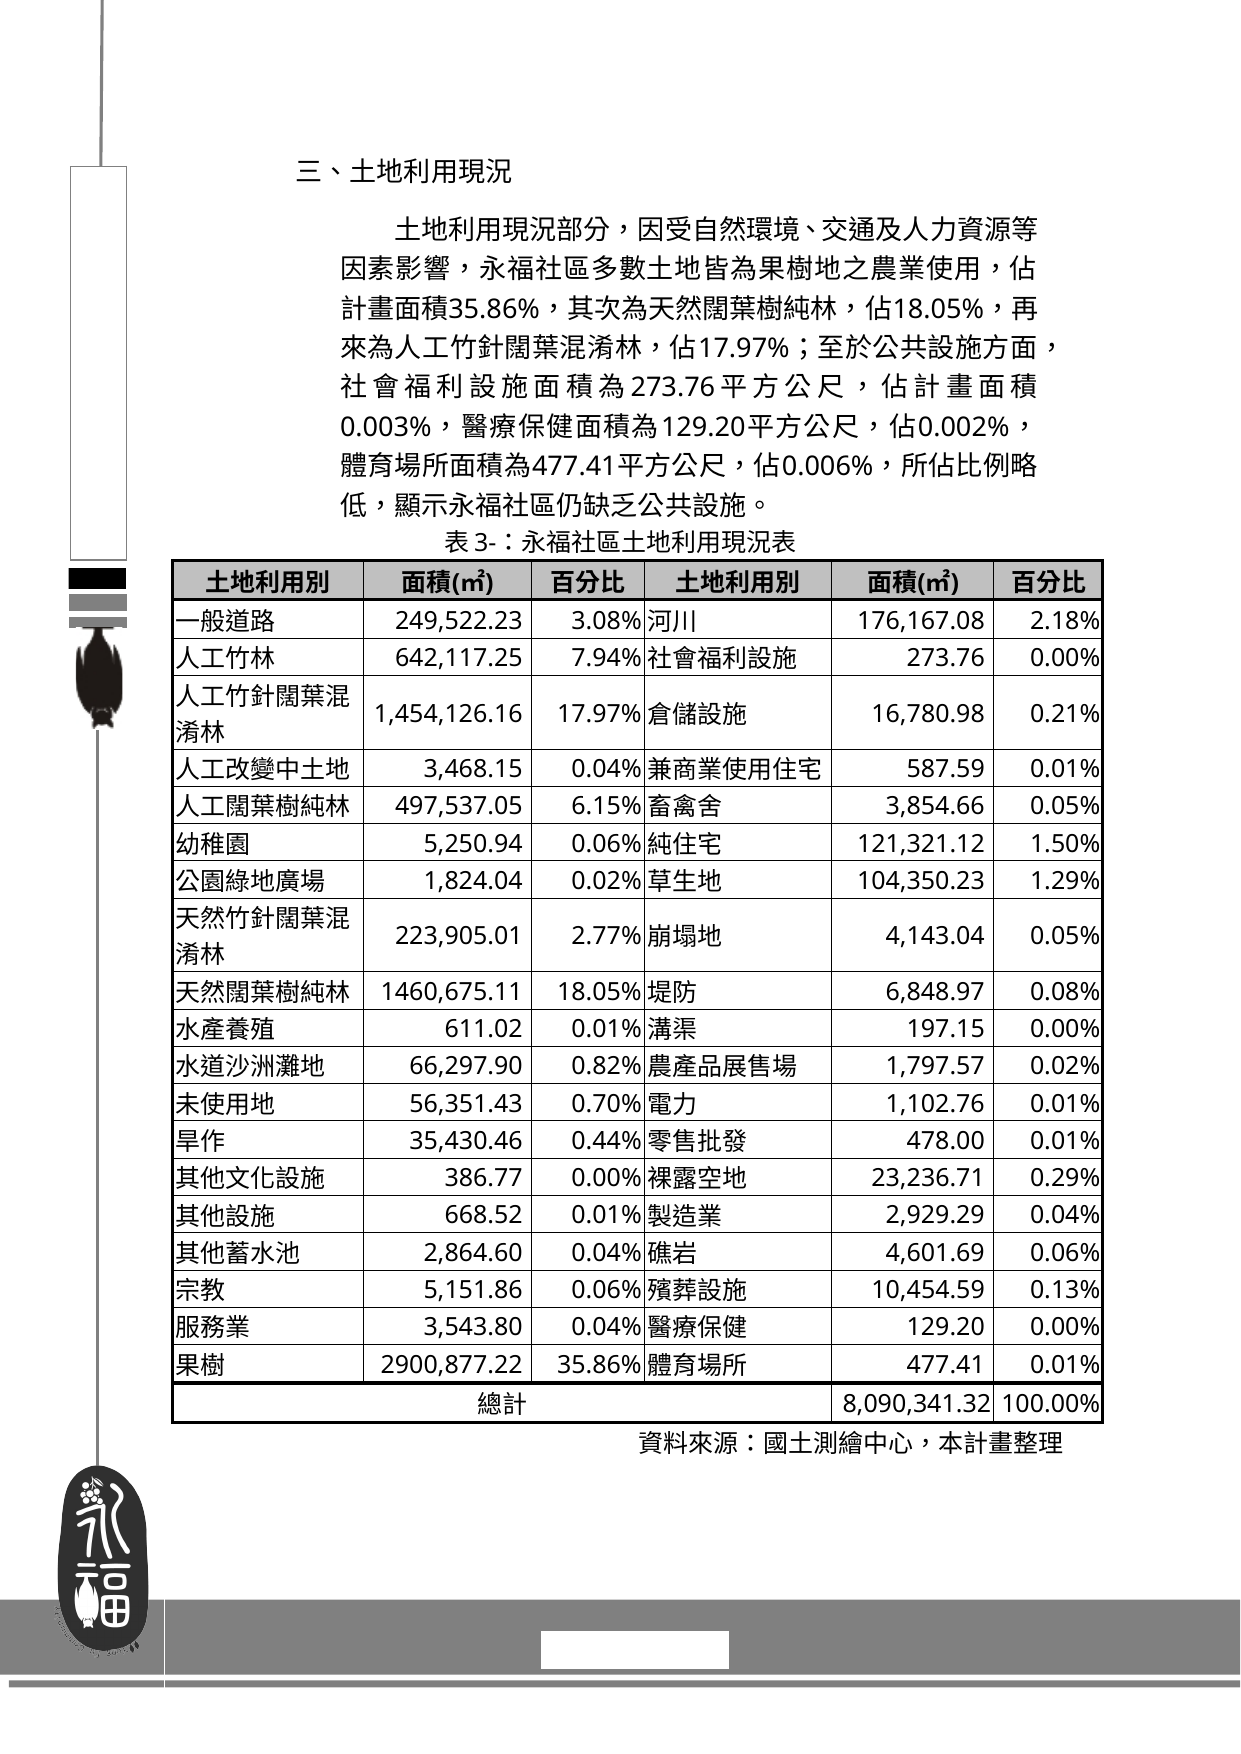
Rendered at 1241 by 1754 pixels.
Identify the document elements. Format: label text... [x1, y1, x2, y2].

table_cell 4,601.69 [832, 1233, 993, 1269]
table_cell 幼稚園 [174, 824, 363, 860]
table_cell 1,102.76 [832, 1084, 993, 1120]
table_cell 倉儲設施 [645, 676, 831, 748]
table_cell 堤防 [645, 972, 831, 1008]
table_cell 104,350.23 [832, 861, 993, 898]
table_cell 醫療保健 [645, 1308, 831, 1344]
table_cell 3,854.66 [832, 787, 993, 823]
table_cell 1.50% [994, 824, 1101, 860]
table_cell 176,167.08 [832, 601, 993, 638]
table_cell 23,236.71 [832, 1159, 993, 1195]
table_cell 1460,675.11 [364, 972, 531, 1008]
table_cell 果樹 [174, 1345, 363, 1381]
table_cell 197.15 [832, 1010, 993, 1046]
table_cell 35.86% [532, 1345, 644, 1381]
table_cell 6,848.97 [832, 972, 993, 1008]
table_header 面積(㎡) [364, 562, 531, 598]
table_cell 其他設施 [174, 1196, 363, 1232]
table_header 面積(㎡) [832, 562, 993, 598]
table_cell 社會福利設施 [645, 639, 831, 675]
table_cell 0.01% [994, 750, 1101, 786]
table_cell 5,250.94 [364, 824, 531, 860]
table_cell 18.05% [532, 972, 644, 1008]
table_cell 3.08% [532, 601, 644, 638]
table_cell 純住宅 [645, 824, 831, 860]
table_cell 其他蓄水池 [174, 1233, 363, 1269]
table_cell 0.05% [994, 899, 1101, 971]
table_cell 273.76 [832, 639, 993, 675]
table_cell 35,430.46 [364, 1121, 531, 1158]
text 三、土地利用現況 [295, 150, 1038, 189]
table_cell 天然竹針闊葉混淆林 [174, 899, 363, 971]
table_cell 兼商業使用住宅 [645, 750, 831, 786]
picture [75, 627, 123, 729]
table_cell 100.00% [994, 1385, 1101, 1421]
table_cell 裸露空地 [645, 1159, 831, 1195]
text 表3-：永福社區土地利用現況表 [177, 523, 1063, 559]
table_cell 10,454.59 [832, 1271, 993, 1307]
table_cell 0.06% [532, 824, 644, 860]
table_cell 477.41 [832, 1345, 993, 1381]
table_cell 0.01% [532, 1010, 644, 1046]
table_cell 7.94% [532, 639, 644, 675]
table_cell 溝渠 [645, 1010, 831, 1046]
table_cell 121,321.12 [832, 824, 993, 860]
table_header 百分比 [532, 562, 644, 598]
table_cell 0.02% [994, 1047, 1101, 1083]
table_cell 旱作 [174, 1121, 363, 1158]
table_cell 1,454,126.16 [364, 676, 531, 748]
table_cell 河川 [645, 601, 831, 638]
table_cell 0.01% [532, 1196, 644, 1232]
table_cell 宗教 [174, 1271, 363, 1307]
table_cell 587.59 [832, 750, 993, 786]
table_cell 體育場所 [645, 1345, 831, 1381]
table_cell 人工竹針闊葉混淆林 [174, 676, 363, 748]
table_cell 畜禽舍 [645, 787, 831, 823]
table_cell 249,522.23 [364, 601, 531, 638]
table_cell 人工竹林 [174, 639, 363, 675]
table_cell 0.06% [994, 1233, 1101, 1269]
table_cell 0.05% [994, 787, 1101, 823]
table_cell 4,143.04 [832, 899, 993, 971]
table_cell 0.04% [994, 1196, 1101, 1232]
table_cell 0.08% [994, 972, 1101, 1008]
table_cell 總計 [174, 1385, 831, 1421]
table_cell 0.00% [994, 1010, 1101, 1046]
table_cell 3,468.15 [364, 750, 531, 786]
table_cell 1,824.04 [364, 861, 531, 898]
table_cell 129.20 [832, 1308, 993, 1344]
table_cell 1,797.57 [832, 1047, 993, 1083]
table_cell 草生地 [645, 861, 831, 898]
table_cell 386.77 [364, 1159, 531, 1195]
table_cell 零售批發 [645, 1121, 831, 1158]
table_cell 天然闊葉樹純林 [174, 972, 363, 1008]
table_cell 8,090,341.32 [832, 1385, 993, 1421]
table_header 土地利用別 [645, 562, 831, 598]
table_cell 農產品展售場 [645, 1047, 831, 1083]
table_cell 0.29% [994, 1159, 1101, 1195]
table_cell 未使用地 [174, 1084, 363, 1120]
table_cell 66,297.90 [364, 1047, 531, 1083]
table_cell 礁岩 [645, 1233, 831, 1269]
table_cell 電力 [645, 1084, 831, 1120]
table_cell 5,151.86 [364, 1271, 531, 1307]
table_cell 人工闊葉樹純林 [174, 787, 363, 823]
table_cell 公園綠地廣場 [174, 861, 363, 898]
table_cell 一般道路 [174, 601, 363, 638]
table_cell 0.70% [532, 1084, 644, 1120]
table_cell 668.52 [364, 1196, 531, 1232]
table_cell 0.01% [994, 1084, 1101, 1120]
table_header 土地利用別 [174, 562, 363, 598]
table_cell 0.04% [532, 1308, 644, 1344]
table_cell 3,543.80 [364, 1308, 531, 1344]
table_cell 0.01% [994, 1121, 1101, 1158]
table_cell 497,537.05 [364, 787, 531, 823]
table_cell 0.06% [532, 1271, 644, 1307]
table_cell 2900,877.22 [364, 1345, 531, 1381]
table_cell 水道沙洲灘地 [174, 1047, 363, 1083]
table_cell 製造業 [645, 1196, 831, 1232]
table_cell 崩塌地 [645, 899, 831, 971]
table_cell 478.00 [832, 1121, 993, 1158]
text 土地利用現況部分，因受自然環境、交通及人力資源等因素影響，永福社區多數土地皆為果樹地之農業使用，佔計畫面積35.86%，其次為天然闊葉樹純林，佔18.05%，再來為人工竹針闊葉混淆林，佔17.97%；至於公共設施方面，社會福利設施面積為273.76平方公尺，佔計畫面積0.003%，醫療保健面積為129.20平方公尺，佔0.002%，體育場所面積為477.41平方公尺，佔0.006%，所佔比例略低，顯示永福社區仍缺乏公共設施。 [340, 208, 1038, 523]
table_cell 殯葬設施 [645, 1271, 831, 1307]
table_cell 2,864.60 [364, 1233, 531, 1269]
table_cell 服務業 [174, 1308, 363, 1344]
text 資料來源：國土測繪中心，本計畫整理 [177, 1424, 1063, 1460]
table_cell 0.01% [994, 1345, 1101, 1381]
table_cell 0.82% [532, 1047, 644, 1083]
table_cell 0.00% [532, 1159, 644, 1195]
table_cell 1.29% [994, 861, 1101, 898]
table_cell 223,905.01 [364, 899, 531, 971]
table_cell 0.04% [532, 1233, 644, 1269]
table_cell 6.15% [532, 787, 644, 823]
table_cell 水產養殖 [174, 1010, 363, 1046]
table_cell 2.77% [532, 899, 644, 971]
table_cell 0.44% [532, 1121, 644, 1158]
table_cell 人工改變中土地 [174, 750, 363, 786]
table_header 百分比 [994, 562, 1101, 598]
table_cell 0.00% [994, 1308, 1101, 1344]
table_cell 2.18% [994, 601, 1101, 638]
table_cell 611.02 [364, 1010, 531, 1046]
table_cell 17.97% [532, 676, 644, 748]
table_cell 2,929.29 [832, 1196, 993, 1232]
table_cell 0.13% [994, 1271, 1101, 1307]
table_cell 642,117.25 [364, 639, 531, 675]
table_cell 其他文化設施 [174, 1159, 363, 1195]
table_cell 0.21% [994, 676, 1101, 748]
table_cell 0.02% [532, 861, 644, 898]
table_cell 16,780.98 [832, 676, 993, 748]
table_cell 56,351.43 [364, 1084, 531, 1120]
table_cell 0.00% [994, 639, 1101, 675]
table_cell 0.04% [532, 750, 644, 786]
